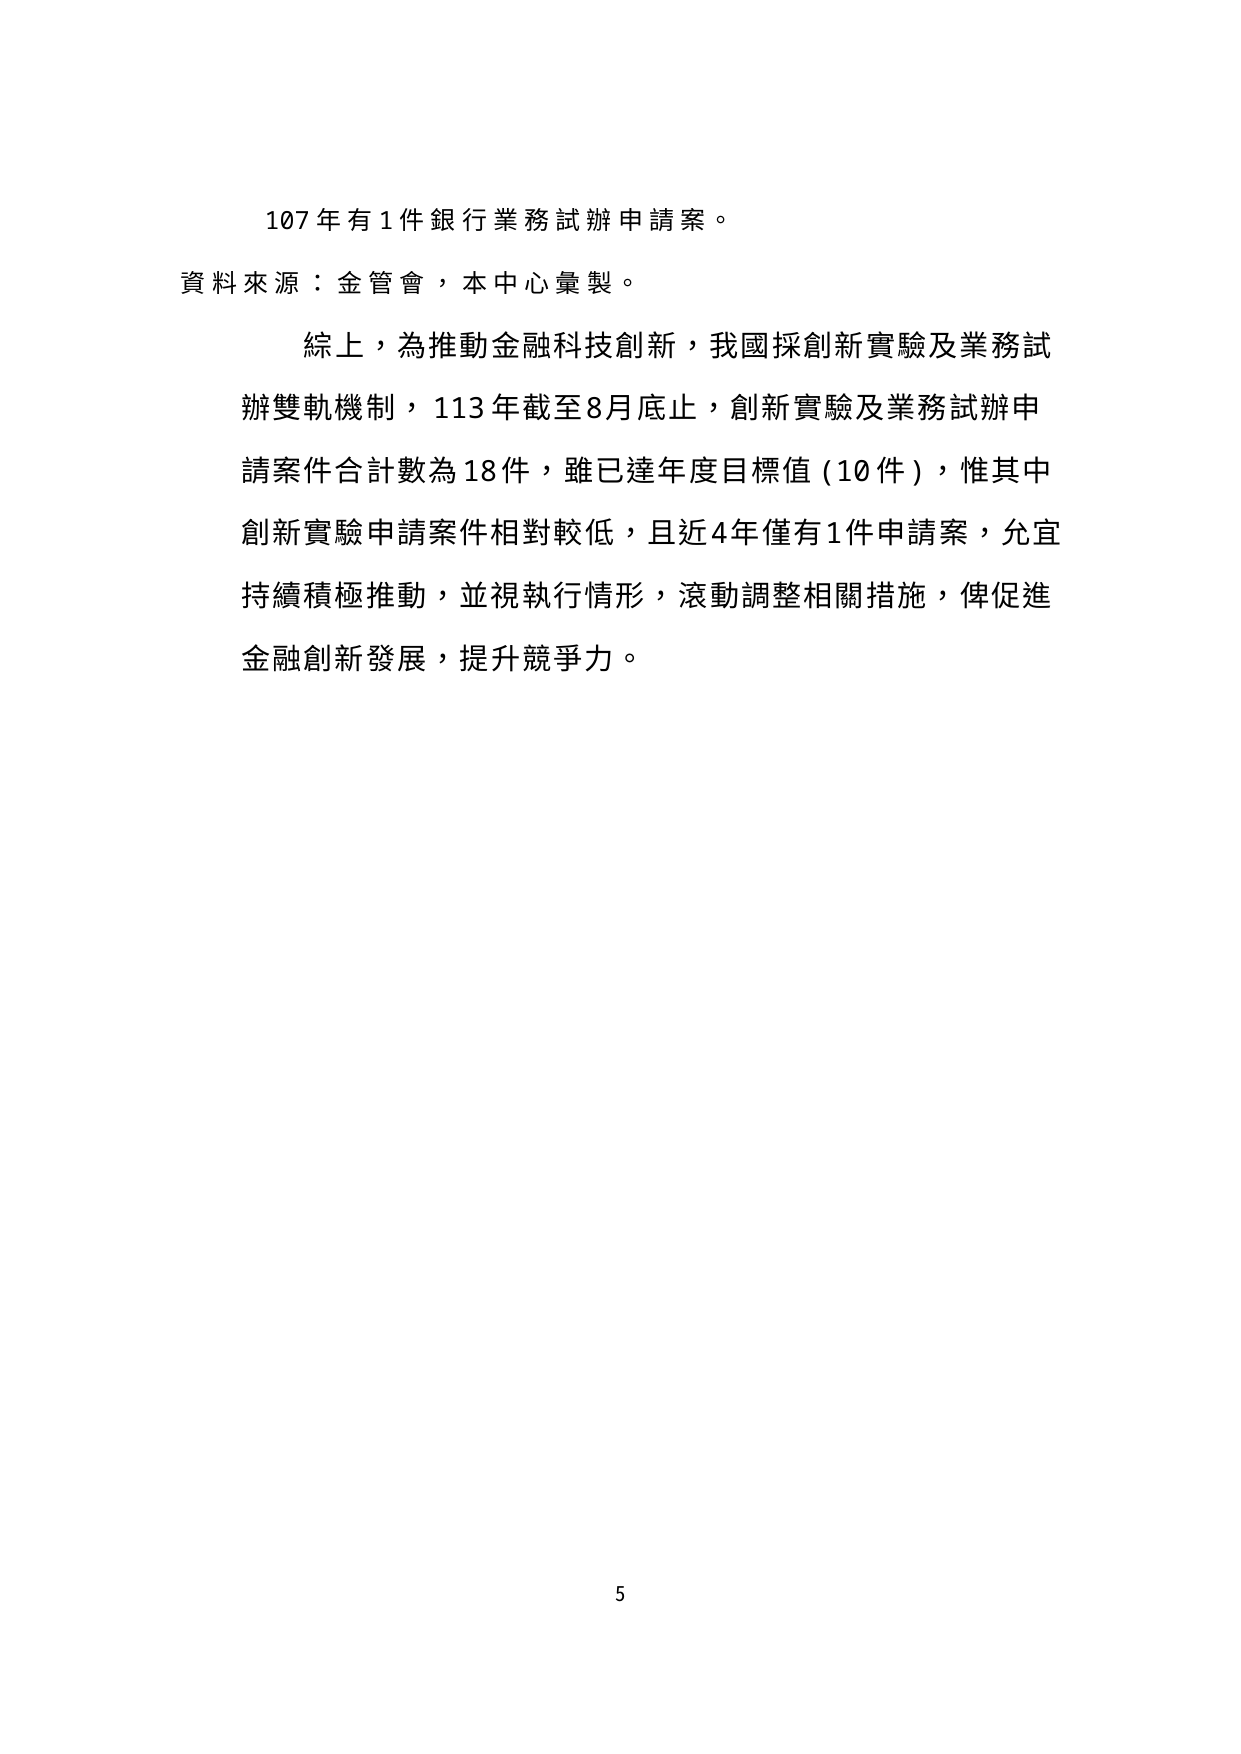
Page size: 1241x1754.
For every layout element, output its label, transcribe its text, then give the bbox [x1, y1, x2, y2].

text 資料來源：金管會，本中心彙製。 [133, 240, 1092, 302]
text 107年有1件銀行業務試辦申請案。 [133, 177, 1078, 240]
text 綜上，為推動金融科技創新，我國採創新實驗及業務試辦雙軌機制，113年截至8月底止，創新實驗及業務試辦申請案件合計數為18件，雖已達年度目標值(10件)，惟其中創新實驗申請案件相對較低，且近4年僅有1件申請案，允宜持續積極推動，並視執行情形，滾動調整相關措施，俾促進金融創新發展，提升競爭力。 [236, 302, 1063, 677]
